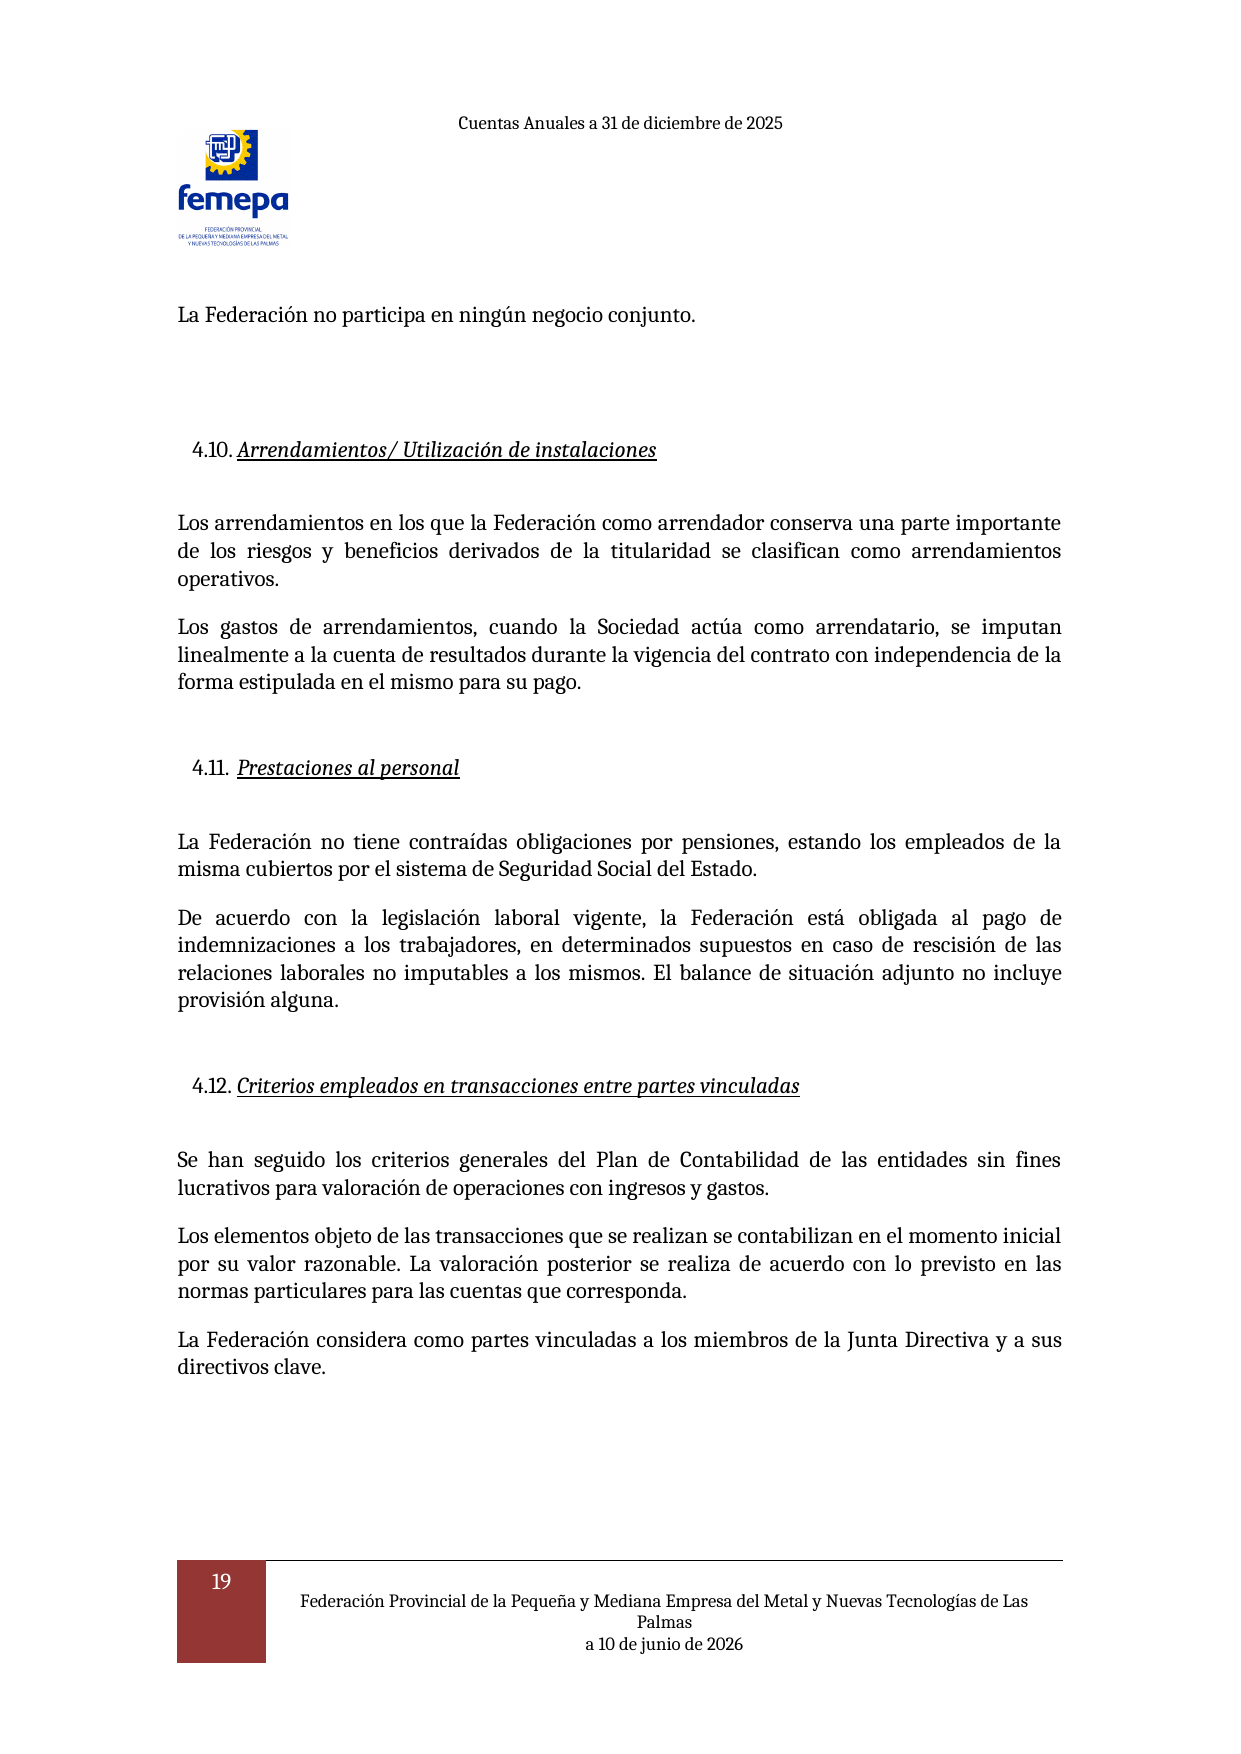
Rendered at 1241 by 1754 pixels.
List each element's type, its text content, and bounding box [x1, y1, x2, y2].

text La Federación considera como partes vinculadas a los miembros de la Junta Directiva y a sus directivos clave. [177, 1326, 1063, 1380]
list Prestaciones al personal [192, 755, 1063, 781]
text Los elementos objeto de las transacciones que se realizan se contabilizan en el momento inicial por su valor razonable. La valoración posterior se realiza de acuerdo con lo previsto en las normas particulares para las cuentas que corresponda. [177, 1223, 1063, 1304]
text Los gastos de arrendamientos, cuando la Sociedad actúa como arrendatario, se imputan linealmente a la cuenta de resultados durante la vigencia del contrato con independencia de la forma estipulada en el mismo para su pago. [177, 614, 1063, 695]
text La Federación no tiene contraídas obligaciones por pensiones, estando los empleados de la misma cubiertos por el sistema de Seguridad Social del Estado. [177, 828, 1063, 882]
text Los arrendamientos en los que la Federación como arrendador conserva una parte importante de los riesgos y beneficios derivados de la titularidad se clasifican como arrendamientos operativos. [177, 510, 1063, 592]
text Se han seguido los criterios generales del Plan de Contabilidad de las entidades sin fines lucrativos para valoración de operaciones con ingresos y gastos. [177, 1147, 1063, 1201]
list Arrendamientos/ Utilización de instalaciones [192, 437, 1063, 463]
list Criterios empleados en transacciones entre partes vinculadas [192, 1073, 1063, 1099]
text La Federación no participa en ningún negocio conjunto. [177, 302, 1063, 328]
text De acuerdo con la legislación laboral vigente, la Federación está obligada al pago de indemnizaciones a los trabajadores, en determinados supuestos en caso de rescisión de las relaciones laborales no imputables a los mismos. El balance de situación adjunto no incluye provisión alguna. [177, 904, 1063, 1014]
